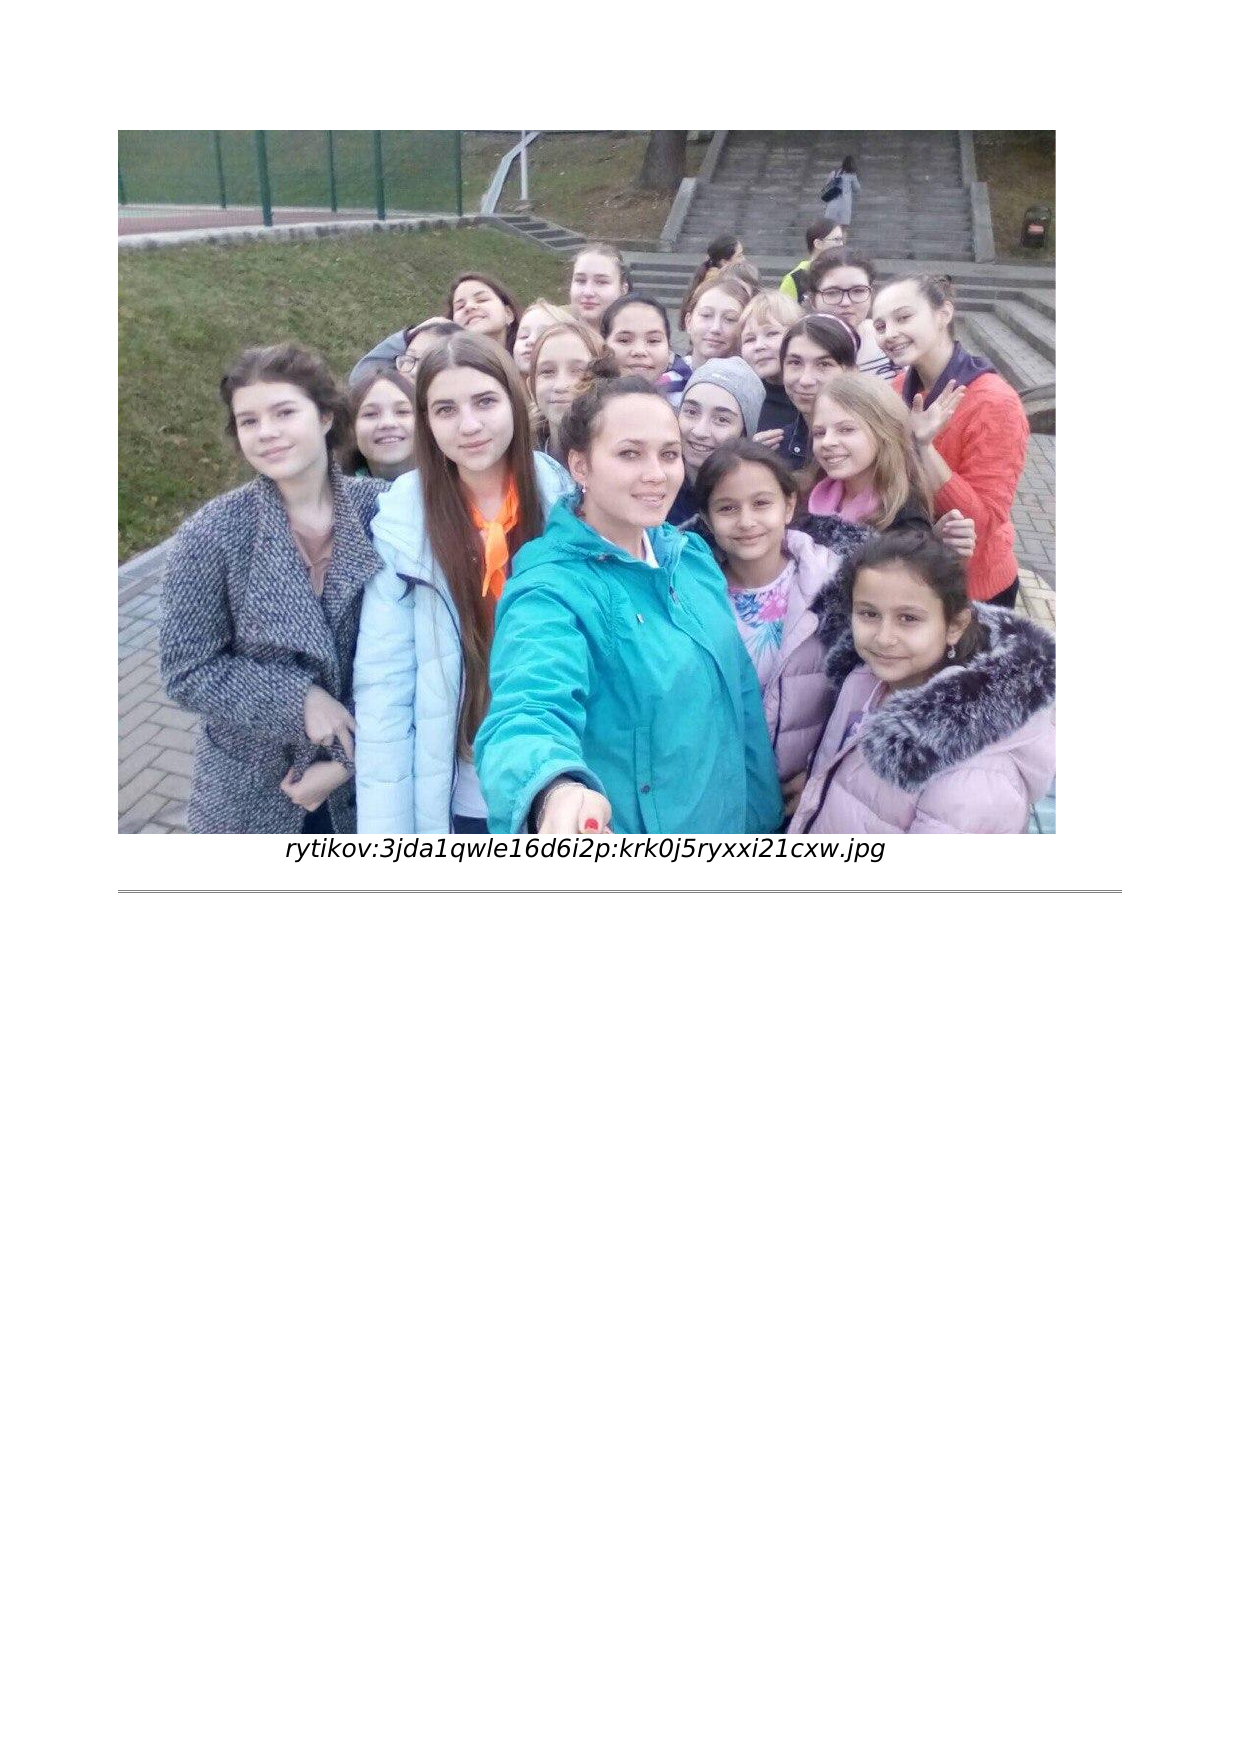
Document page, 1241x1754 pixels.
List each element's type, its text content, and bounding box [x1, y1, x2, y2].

picture [118, 130, 1056, 834]
text rytikov:3jda1qwle16d6i2p:krk0j5ryxxi21cxw.jpg [118, 834, 1056, 863]
